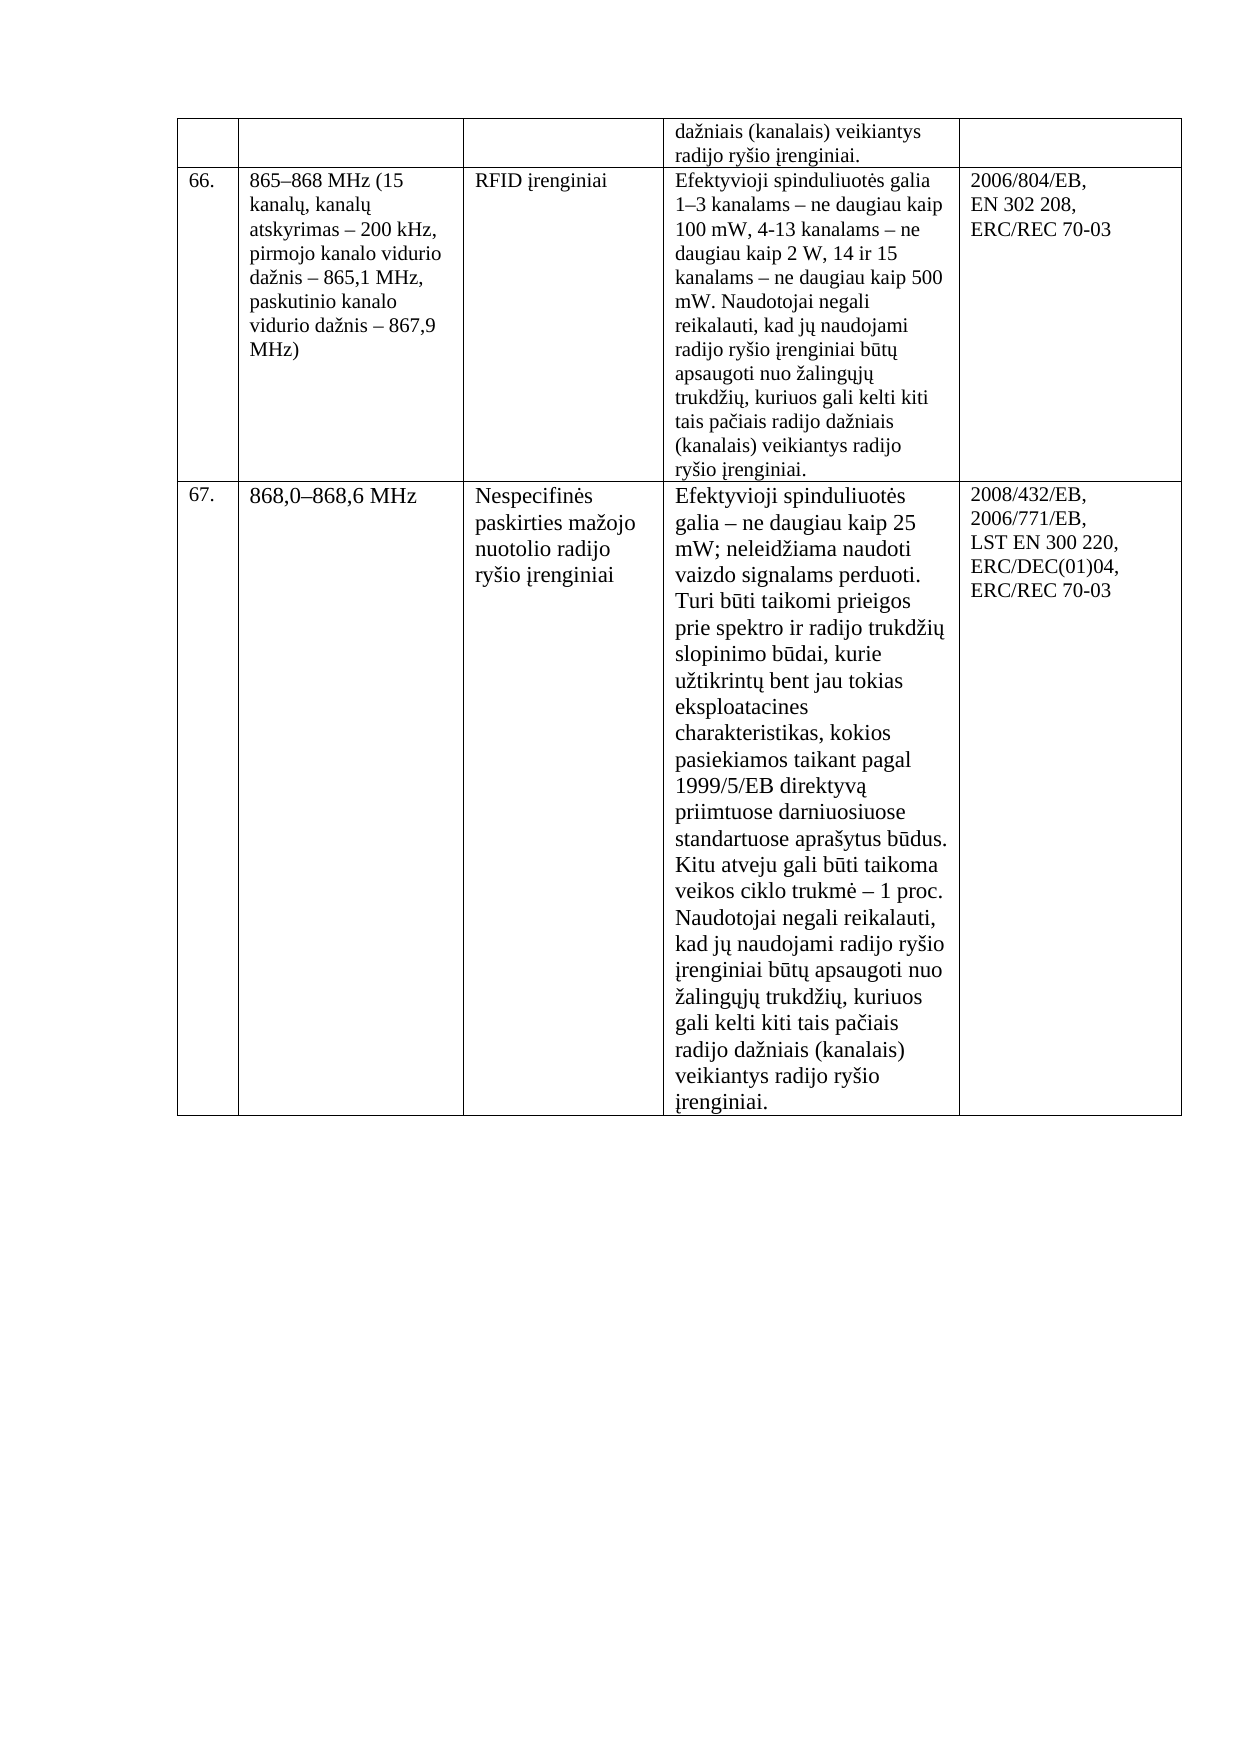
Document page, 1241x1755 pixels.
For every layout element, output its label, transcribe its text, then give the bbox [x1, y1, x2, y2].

table_cell [464, 119, 663, 167]
table_cell [239, 119, 463, 167]
table_cell [178, 119, 238, 167]
table_cell [960, 119, 1181, 167]
table_cell Nespecifinės paskirties mažojo nuotolio radijo ryšio įrenginiai [464, 482, 663, 1115]
table_cell 67. [178, 482, 238, 1115]
table_cell RFID įrenginiai [464, 168, 663, 481]
table_cell 865–868 MHz (15 kanalų, kanalų atskyrimas – 200 kHz, pirmojo kanalo vidurio dažnis – 865,1 MHz, paskutinio kanalo vidurio dažnis – 867,9 MHz) [239, 168, 463, 481]
table_cell 66. [178, 168, 238, 481]
table_cell 2008/432/EB, 2006/771/EB, LST EN 300 220, ERC/DEC(01)04, ERC/REC 70-03 [960, 482, 1181, 1115]
table_cell Efektyvioji spinduliuotės galia 1–3 kanalams – ne daugiau kaip 100 mW, 4-13 kanalams – ne daugiau kaip 2 W, 14 ir 15 kanalams – ne daugiau kaip 500 mW. Naudotojai negali reikalauti, kad jų naudojami radijo ryšio įrenginiai būtų apsaugoti nuo žalingųjų trukdžių, kuriuos gali kelti kiti tais pačiais radijo dažniais (kanalais) veikiantys radijo ryšio įrenginiai. [664, 168, 959, 481]
table_cell 2006/804/EB, EN 302 208, ERC/REC 70-03 [960, 168, 1181, 481]
table_cell Efektyvioji spinduliuotės galia – ne daugiau kaip 25 mW; neleidžiama naudoti vaizdo signalams perduoti. Turi būti taikomi prieigos prie spektro ir radijo trukdžių slopinimo būdai, kurie užtikrintų bent jau tokias eksploatacines charakteristikas, kokios pasiekiamos taikant pagal 1999/5/EB direktyvą priimtuose darniuosiuose standartuose aprašytus būdus. Kitu atveju gali būti taikoma veikos ciklo trukmė – 1 proc. Naudotojai negali reikalauti, kad jų naudojami radijo ryšio įrenginiai būtų apsaugoti nuo žalingųjų trukdžių, kuriuos gali kelti kiti tais pačiais radijo dažniais (kanalais) veikiantys radijo ryšio įrenginiai. [664, 482, 959, 1115]
table_cell 868,0–868,6 MHz [239, 482, 463, 1115]
table_cell dažniais (kanalais) veikiantys radijo ryšio įrenginiai. [664, 119, 959, 167]
